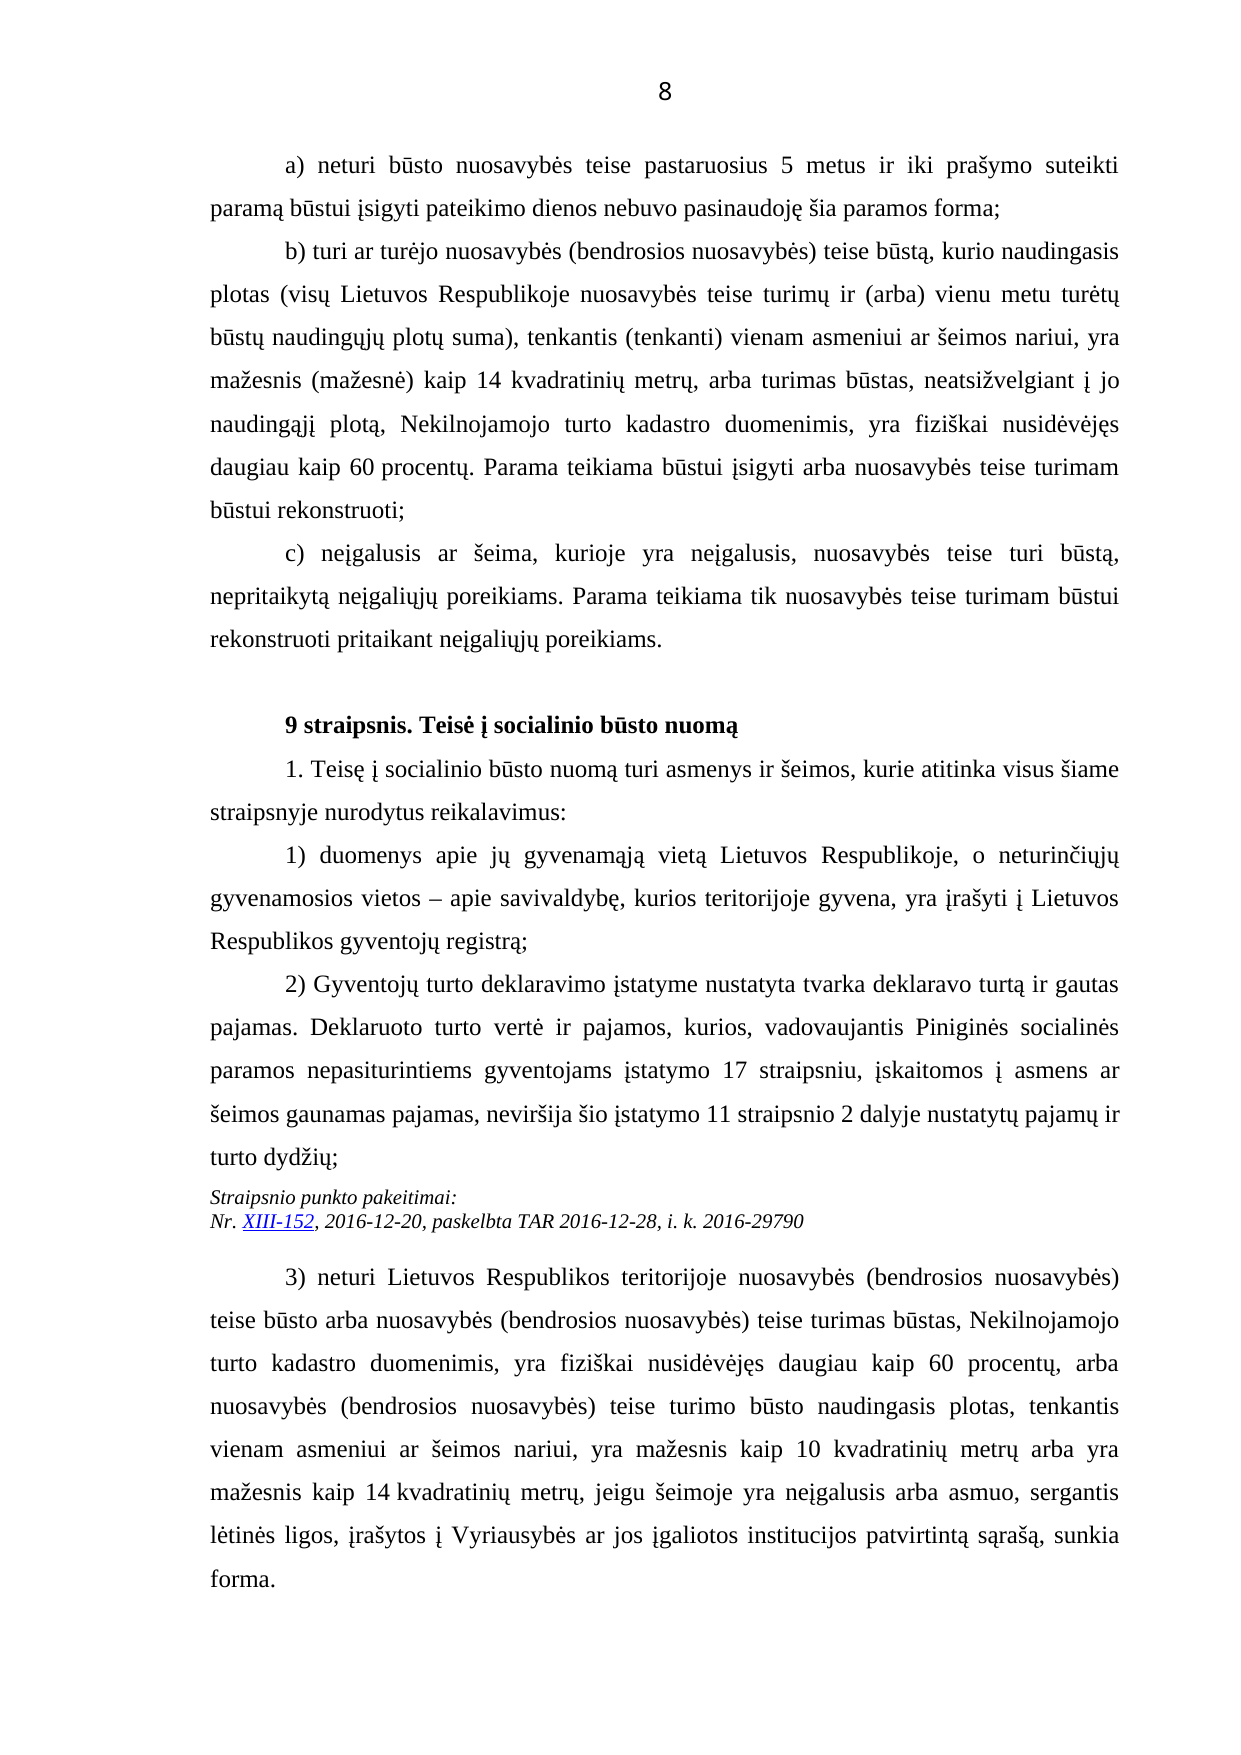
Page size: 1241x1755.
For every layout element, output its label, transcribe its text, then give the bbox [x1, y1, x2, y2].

text Straipsnio punkto pakeitimai: [210, 1185, 1120, 1209]
text 3) neturi Lietuvos Respublikos teritorijoje nuosavybės (bendrosios nuosavybės) teise būsto arba nuosavybės (bendrosios nuosavybės) teise turimas būstas, Nekilnojamojo turto kadastro duomenimis, yra fiziškai nusidėvėjęs daugiau kaip 60 procentų, arba nuosavybės (bendrosios nuosavybės) teise turimo būsto naudingasis plotas, tenkantis vienam asmeniui ar šeimos nariui, yra mažesnis kaip 10 kvadratinių metrų arba yra mažesnis kaip 14 kvadratinių metrų, jeigu šeimoje yra neįgalusis arba asmuo, sergantis lėtinės ligos, įrašytos į Vyriausybės ar jos įgaliotos institucijos patvirtintą sąrašą, sunkia forma. [210, 1262, 1120, 1592]
text 1) duomenys apie jų gyvenamąją vietą Lietuvos Respublikoje, o neturinčiųjų gyvenamosios vietos – apie savivaldybę, kurios teritorijoje gyvena, yra įrašyti į Lietuvos Respublikos gyventojų registrą; [210, 840, 1120, 955]
text c) neįgalusis ar šeima, kurioje yra neįgalusis, nuosavybės teise turi būstą, nepritaikytą neįgaliųjų poreikiams. Parama teikiama tik nuosavybės teise turimam būstui rekonstruoti pritaikant neįgaliųjų poreikiams. [210, 538, 1120, 653]
text a) neturi būsto nuosavybės teise pastaruosius 5 metus ir iki prašymo suteikti paramą būstui įsigyti pateikimo dienos nebuvo pasinaudoję šia paramos forma; [210, 150, 1120, 222]
text Nr. XIII-152, 2016-12-20, paskelbta TAR 2016-12-28, i. k. 2016-29790 [210, 1209, 1120, 1233]
text b) turi ar turėjo nuosavybės (bendrosios nuosavybės) teise būstą, kurio naudingasis plotas (visų Lietuvos Respublikoje nuosavybės teise turimų ir (arba) vienu metu turėtų būstų naudingųjų plotų suma), tenkantis (tenkanti) vienam asmeniui ar šeimos nariui, yra mažesnis (mažesnė) kaip 14 kvadratinių metrų, arba turimas būstas, neatsižvelgiant į jo naudingąjį plotą, Nekilnojamojo turto kadastro duomenimis, yra fiziškai nusidėvėjęs daugiau kaip 60 procentų. Parama teikiama būstui įsigyti arba nuosavybės teise turimam būstui rekonstruoti; [210, 236, 1120, 524]
text 1. Teisę į socialinio būsto nuomą turi asmenys ir šeimos, kurie atitinka visus šiame straipsnyje nurodytus reikalavimus: [210, 754, 1120, 826]
text 9 straipsnis. Teisė į socialinio būsto nuomą [210, 711, 1120, 739]
text 2) Gyventojų turto deklaravimo įstatyme nustatyta tvarka deklaravo turtą ir gautas pajamas. Deklaruoto turto vertė ir pajamos, kurios, vadovaujantis Piniginės socialinės paramos nepasiturintiems gyventojams įstatymo 17 straipsniu, įskaitomos į asmens ar šeimos gaunamas pajamas, neviršija šio įstatymo 11 straipsnio 2 dalyje nustatytų pajamų ir turto dydžių; [210, 969, 1120, 1171]
